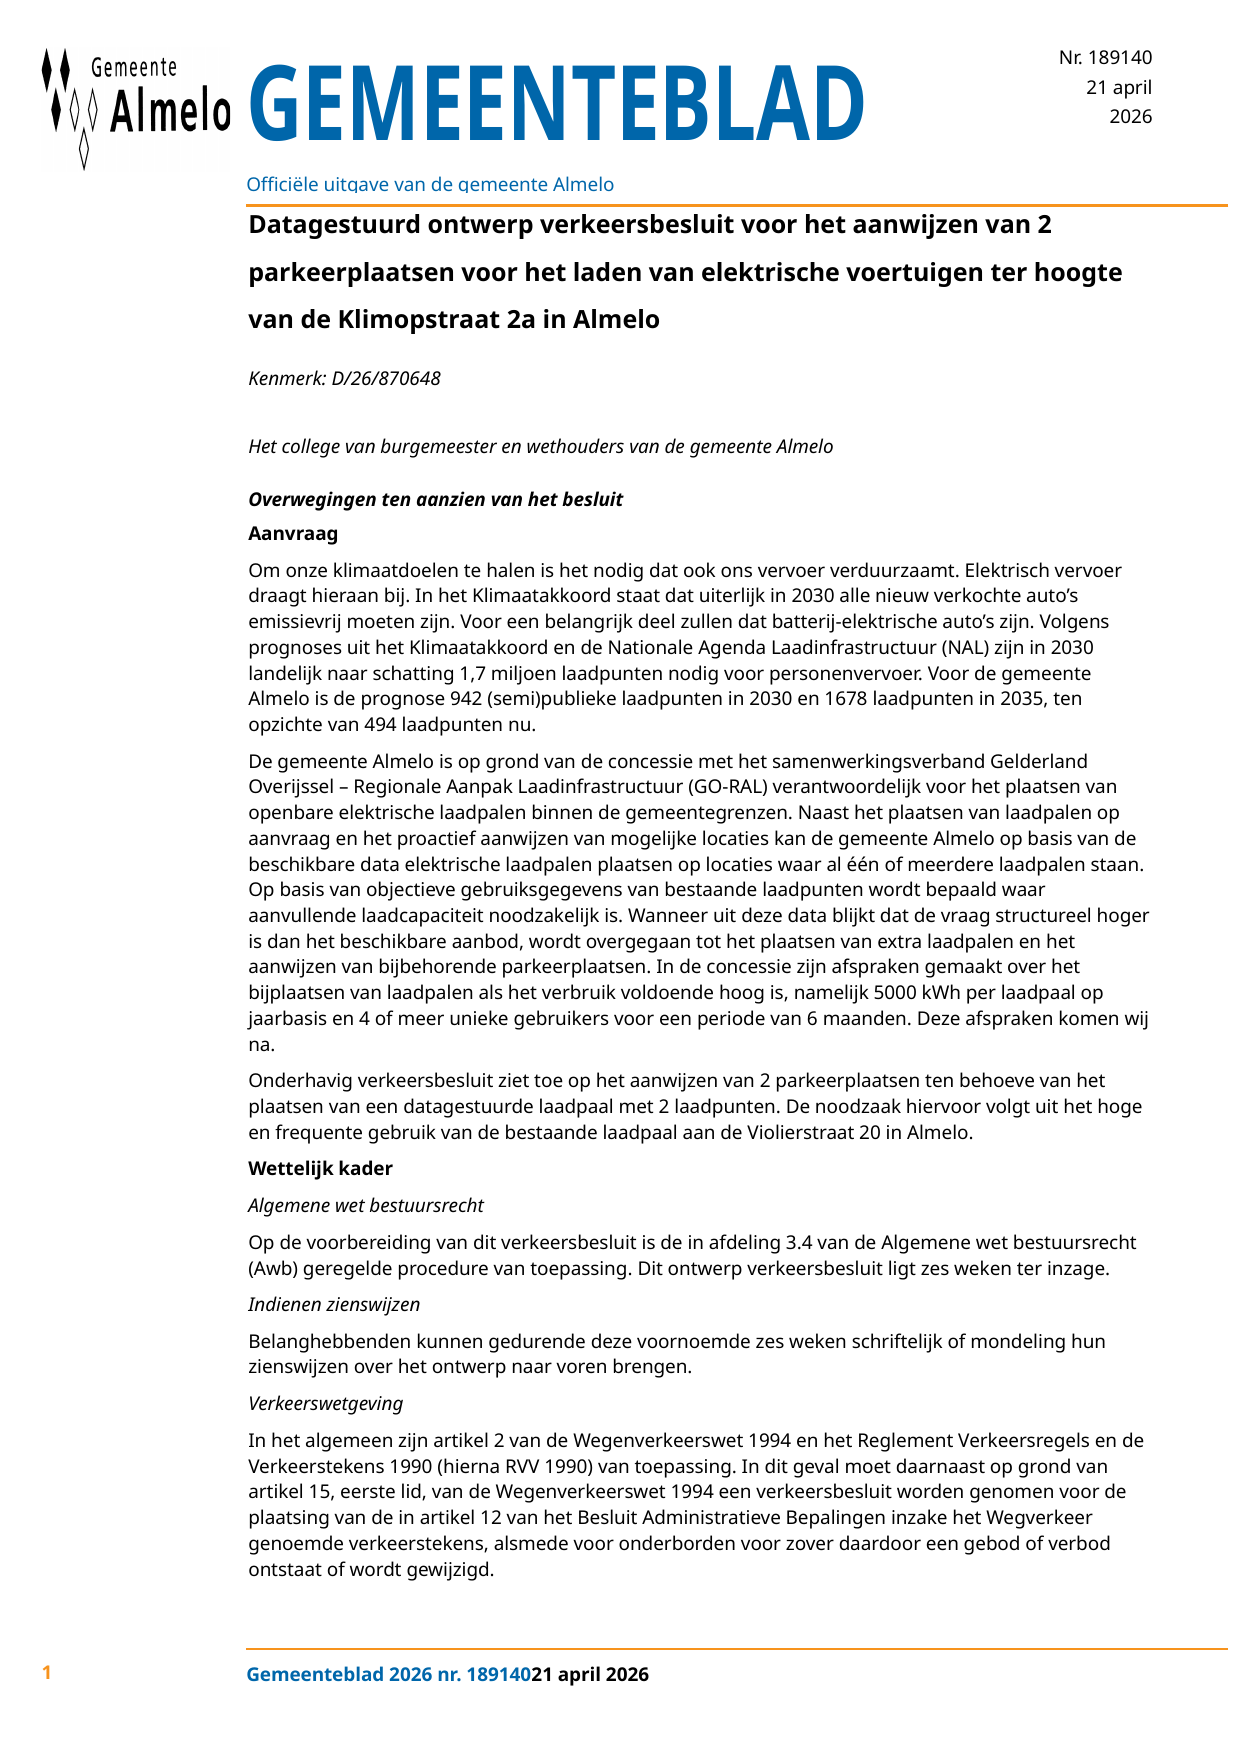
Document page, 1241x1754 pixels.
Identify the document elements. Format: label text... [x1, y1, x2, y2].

text Aanvraag [248, 520, 1152, 546]
text Verkeerswetgeving [248, 1390, 1152, 1416]
text Om onze klimaatdoelen te halen is het nodig dat ook ons vervoer verduurzaamt. Elektrisch vervoer draagt hieraan bij. In het Klimaatakkoord staat dat uiterlijk in 2030 alle nieuw verkochte auto’s emissievrij moeten zijn. Voor een belangrijk deel zullen dat batterij-elektrische auto’s zijn. Volgens prognoses uit het Klimaatakkoord en de Nationale Agenda Laadinfrastructuur (NAL) zijn in 2030 landelijk naar schatting 1,7 miljoen laadpunten nodig voor personenvervoer. Voor de gemeente Almelo is de prognose 942 (semi)publieke laadpunten in 2030 en 1678 laadpunten in 2035, ten opzichte van 494 laadpunten nu. [248, 557, 1152, 737]
text Indienen zienswijzen [248, 1291, 1152, 1317]
text Overwegingen ten aanzien van het besluit [248, 486, 1152, 512]
text Onderhavig verkeersbesluit ziet toe op het aanwijzen van 2 parkeerplaatsen ten behoeve van het plaatsen van een datagestuurde laadpaal met 2 laadpunten. De noodzaak hiervoor volgt uit het hoge en frequente gebruik van de bestaande laadpaal aan de Violierstraat 20 in Almelo. [248, 1067, 1152, 1145]
text Wettelijk kader [248, 1156, 1152, 1181]
text Belanghebbenden kunnen gedurende deze voornoemde zes weken schriftelijk of mondeling hun zienswijzen over het ontwerp naar voren brengen. [248, 1328, 1152, 1379]
text In het algemeen zijn artikel 2 van de Wegenverkeerswet 1994 en het Reglement Verkeersregels en de Verkeerstekens 1990 (hierna RVV 1990) van toepassing. In dit geval moet daarnaast op grond van artikel 15, eerste lid, van de Wegenverkeerswet 1994 een verkeersbesluit worden genomen voor de plaatsing van de in artikel 12 van het Besluit Administratieve Bepalingen inzake het Wegverkeer genoemde verkeerstekens, alsmede voor onderborden voor zover daardoor een gebod of verbod ontstaat of wordt gewijzigd. [248, 1427, 1152, 1581]
text Algemene wet bestuursrecht [248, 1192, 1152, 1218]
text Op de voorbereiding van dit verkeersbesluit is de in afdeling 3.4 van de Algemene wet bestuursrecht (Awb) geregelde procedure van toepassing. Dit ontwerp verkeersbesluit ligt zes weken ter inzage. [248, 1229, 1152, 1280]
text Het college van burgemeester en wethouders van de gemeente Almelo [248, 433, 1152, 459]
text Datagestuurd ontwerp verkeersbesluit voor het aanwijzen van 2 parkeerplaatsen voor het laden van elektrische voertuigen ter hoogte van de Klimopstraat 2a in Almelo [248, 207, 1152, 336]
text De gemeente Almelo is op grond van de concessie met het samenwerkingsverband Gelderland Overijssel – Regionale Aanpak Laadinfrastructuur (GO-RAL) verantwoordelijk voor het plaatsen van openbare elektrische laadpalen binnen de gemeentegrenzen. Naast het plaatsen van laadpalen op aanvraag en het proactief aanwijzen van mogelijke locaties kan de gemeente Almelo op basis van de beschikbare data elektrische laadpalen plaatsen op locaties waar al één of meerdere laadpalen staan. Op basis van objectieve gebruiksgegevens van bestaande laadpunten wordt bepaald waar aanvullende laadcapaciteit noodzakelijk is. Wanneer uit deze data blijkt dat de vraag structureel hoger is dan het beschikbare aanbod, wordt overgegaan tot het plaatsen van extra laadpalen en het aanwijzen van bijbehorende parkeerplaatsen. In de concessie zijn afspraken gemaakt over het bijplaatsen van laadpalen als het verbruik voldoende hoog is, namelijk 5000 kWh per laadpaal op jaarbasis en 4 of meer unieke gebruikers voor een periode van 6 maanden. Deze afspraken komen wij na. [248, 748, 1152, 1057]
text Kenmerk: D/26/870648 [248, 366, 1152, 391]
picture [41, 47, 231, 172]
